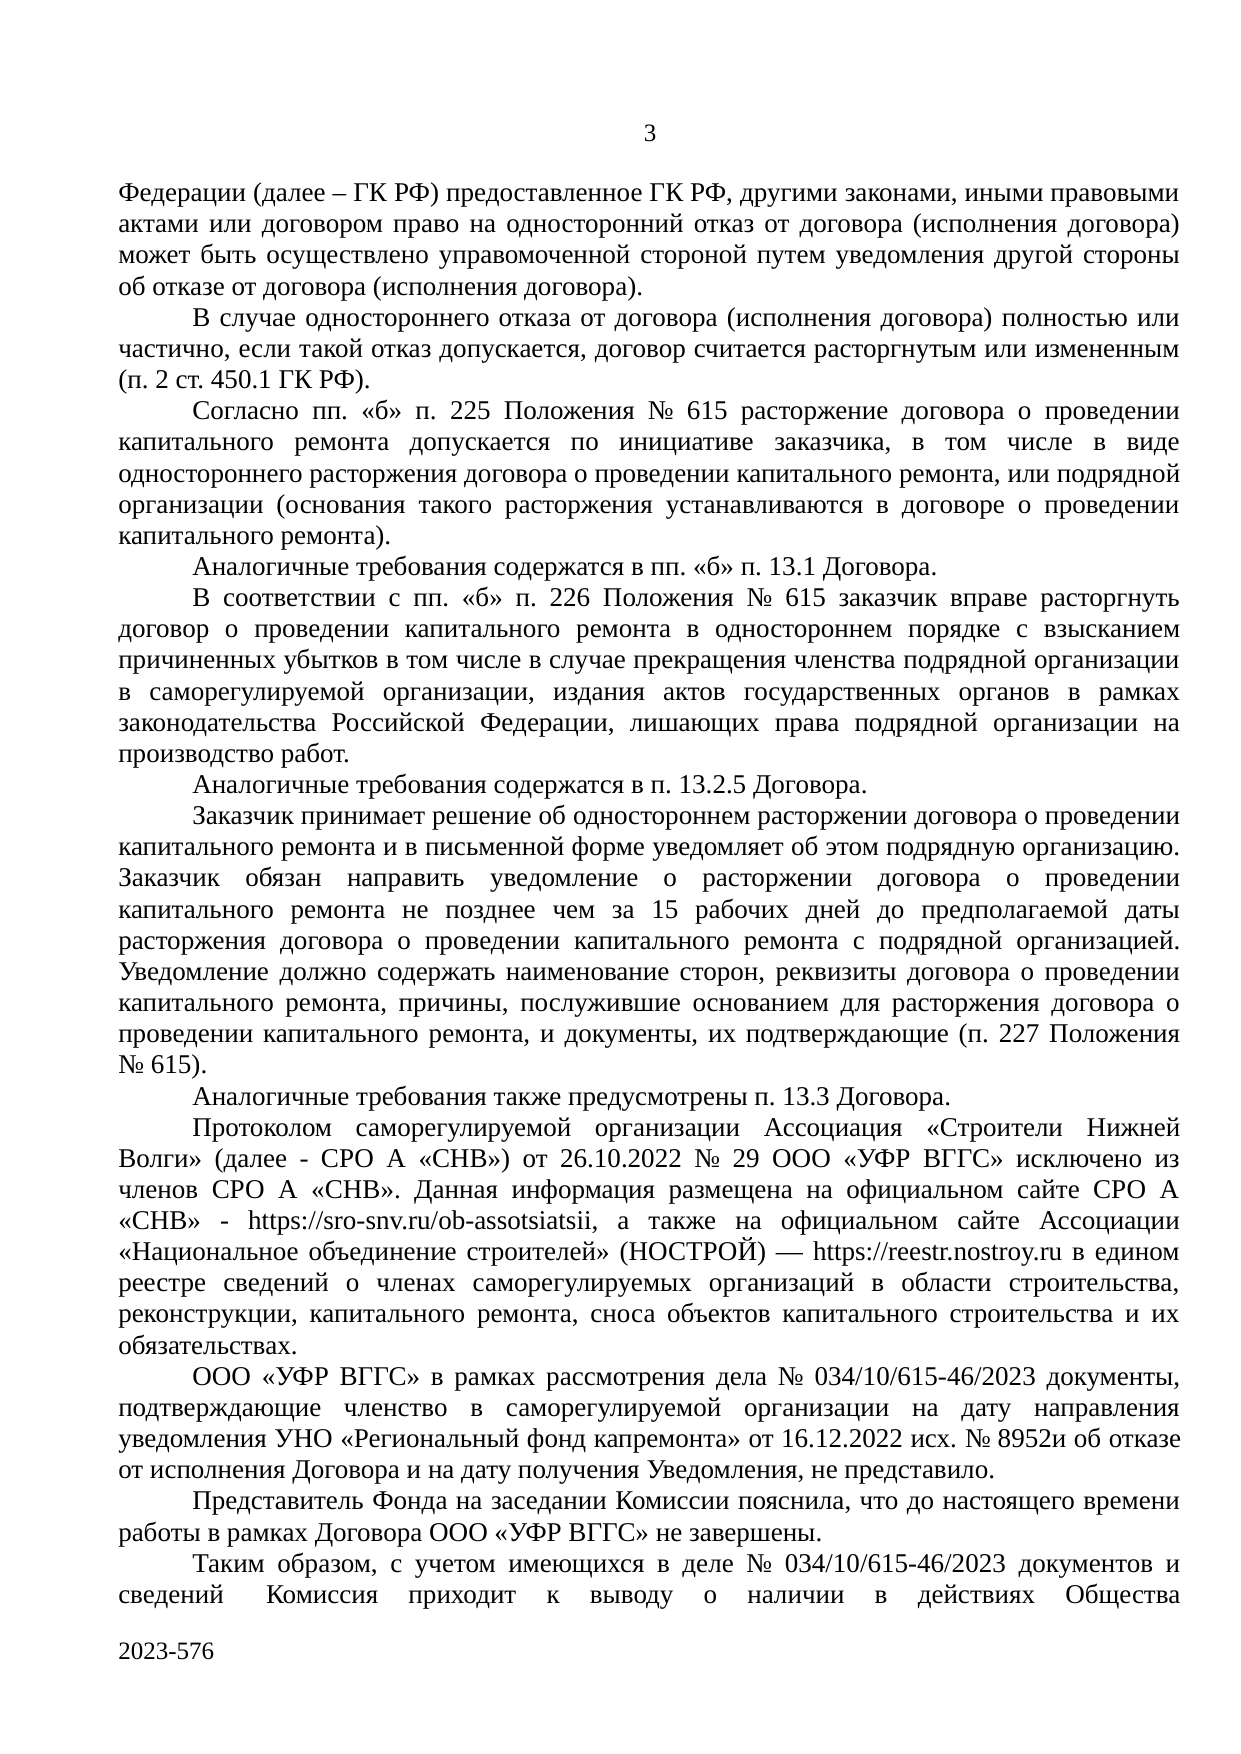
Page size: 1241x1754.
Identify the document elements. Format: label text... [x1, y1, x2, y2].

text Аналогичные требования содержатся в пп. «б» п. 13.1 Договора. [118, 550, 1181, 581]
text Таким образом, с учетом имеющихся в деле № 034/10/615-46/2023 документов и сведений Комиссия приходит к выводу о наличии в действиях Общества [118, 1547, 1181, 1609]
text В случае одностороннего отказа от договора (исполнения договора) полностью или частично, если такой отказ допускается, договор считается расторгнутым или измененным (п. 2 ст. 450.1 ГК РФ). [118, 301, 1181, 394]
text Представитель Фонда на заседании Комиссии пояснила, что до настоящего времени работы в рамках Договора ООО «УФР ВГГС» не завершены. [118, 1484, 1181, 1547]
text ООО «УФР ВГГС» в рамках рассмотрения дела № 034/10/615-46/2023 документы, подтверждающие членство в саморегулируемой организации на дату направления уведомления УНО «Региональный фонд капремонта» от 16.12.2022 исх. № 8952и об отказе от исполнения Договора и на дату получения Уведомления, не представило. [118, 1360, 1181, 1484]
text В соответствии с пп. «б» п. 226 Положения № 615 заказчик вправе расторгнуть договор о проведении капитального ремонта в одностороннем порядке с взысканием причиненных убытков в том числе в случае прекращения членства подрядной организации в саморегулируемой организации, издания актов государственных органов в рамках законодательства Российской Федерации, лишающих права подрядной организации на производство работ. [118, 581, 1181, 768]
text Федерации (далее – ГК РФ) предоставленное ГК РФ, другими законами, иными правовыми актами или договором право на односторонний отказ от договора (исполнения договора) может быть осуществлено управомоченной стороной путем уведомления другой стороны об отказе от договора (исполнения договора). [118, 176, 1181, 301]
text Протоколом саморегулируемой организации Ассоциация «Строители Нижней Волги» (далее - СРО А «СНВ») от 26.10.2022 № 29 ООО «УФР ВГГС» исключено из членов СРО А «СНВ». Данная информация размещена на официальном сайте СРО А «СНВ» - https://sro-snv.ru/ob-assotsiatsii, а также на официальном сайте Ассоциации «Национальное объединение строителей» (НОСТРОЙ) — https://reestr.nostroy.ru в едином реестре сведений о членах саморегулируемых организаций в области строительства, реконструкции, капитального ремонта, сноса объектов капитального строительства и их обязательствах. [118, 1111, 1181, 1360]
text Аналогичные требования содержатся в п. 13.2.5 Договора. [118, 768, 1181, 799]
text Согласно пп. «б» п. 225 Положения № 615 расторжение договора о проведении капитального ремонта допускается по инициативе заказчика, в том числе в виде одностороннего расторжения договора о проведении капитального ремонта, или подрядной организации (основания такого расторжения устанавливаются в договоре о проведении капитального ремонта). [118, 394, 1181, 550]
text Заказчик принимает решение об одностороннем расторжении договора о проведении капитального ремонта и в письменной форме уведомляет об этом подрядную организацию. Заказчик обязан направить уведомление о расторжении договора о проведении капитального ремонта не позднее чем за 15 рабочих дней до предполагаемой даты расторжения договора о проведении капитального ремонта с подрядной организацией. Уведомление должно содержать наименование сторон, реквизиты договора о проведении капитального ремонта, причины, послужившие основанием для расторжения договора о проведении капитального ремонта, и документы, их подтверждающие (п. 227 Положения № 615). [118, 799, 1181, 1079]
text Аналогичные требования также предусмотрены п. 13.3 Договора. [118, 1079, 1181, 1111]
